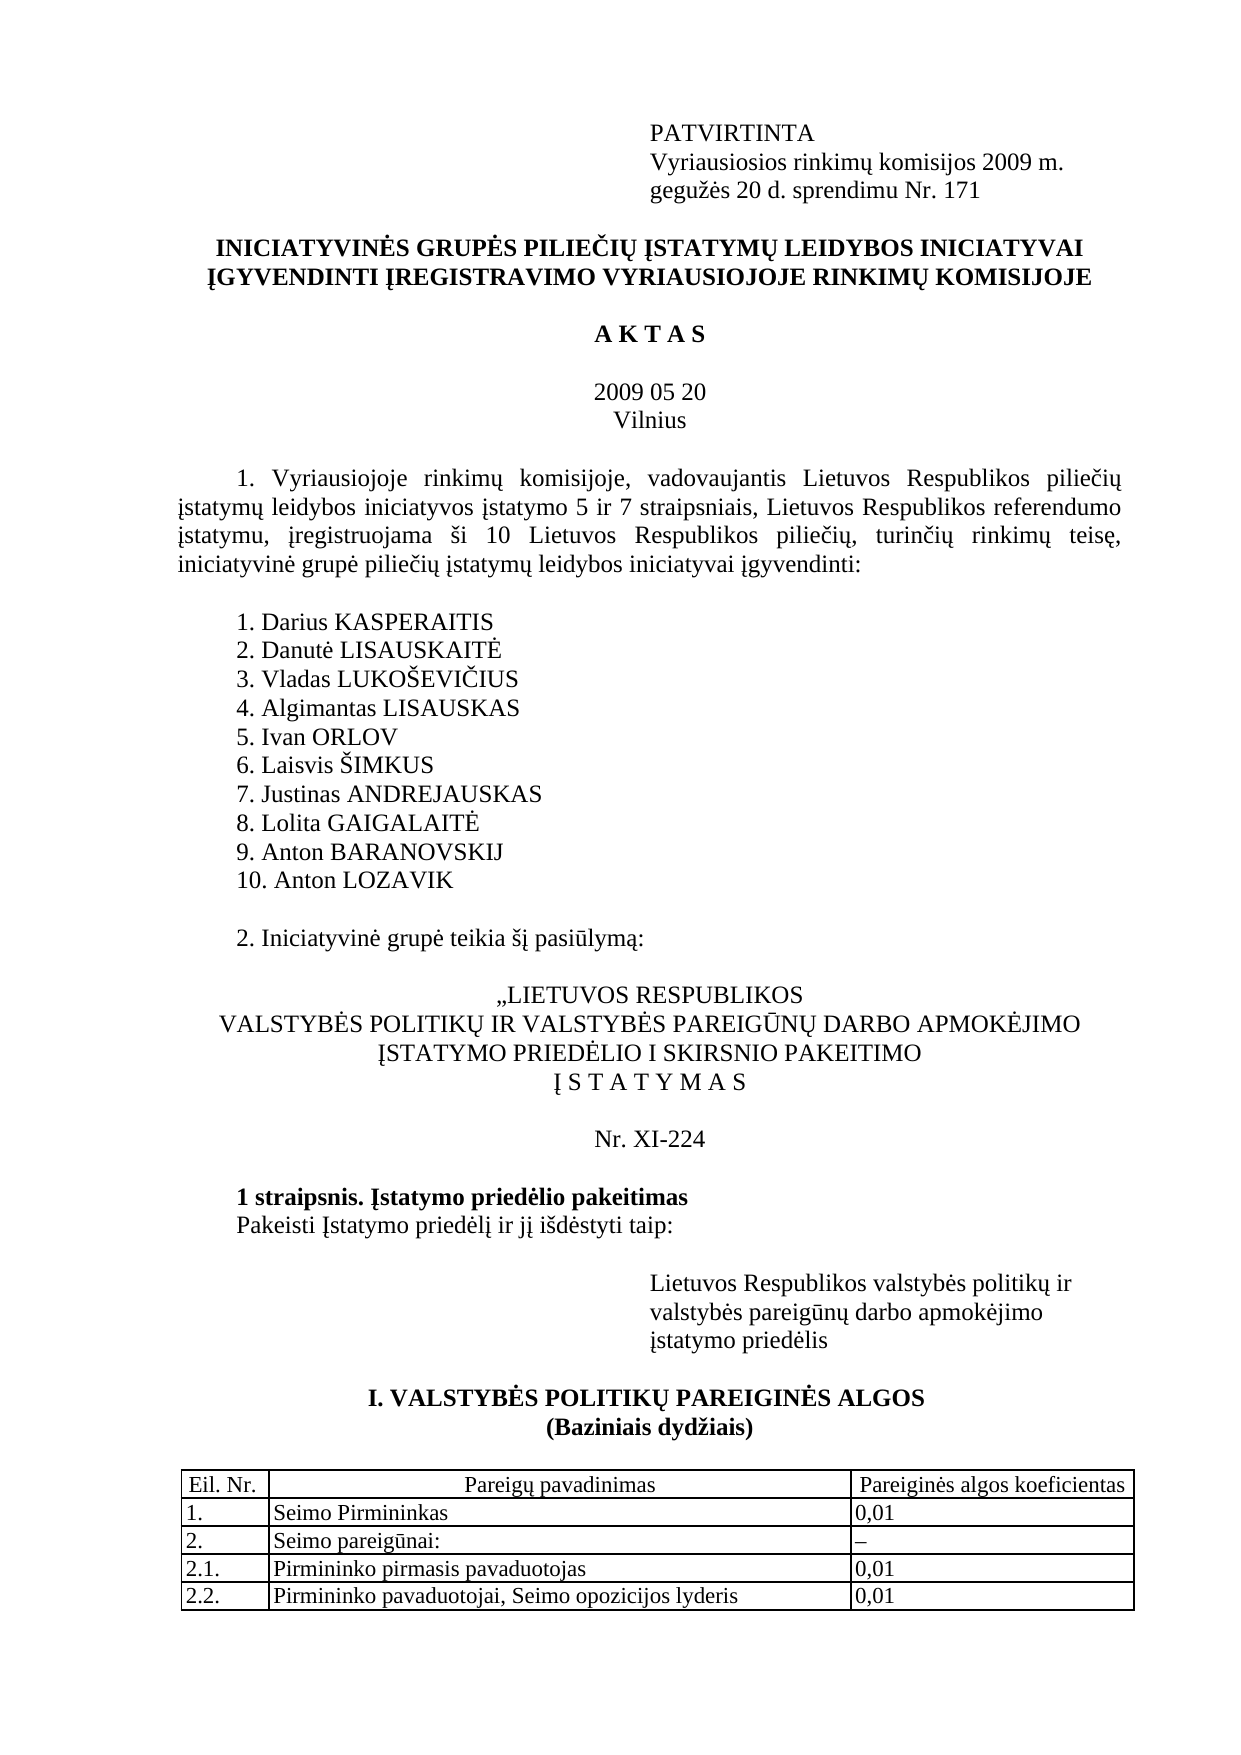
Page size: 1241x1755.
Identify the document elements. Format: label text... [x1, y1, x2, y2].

table_cell 2.1. [182, 1555, 268, 1581]
text Lietuvos Respublikos valstybės politikų ir valstybės pareigūnų darbo apmokėjimo įstatymo priedėlis [649, 1268, 1122, 1354]
text 2009 05 20 [177, 377, 1122, 406]
text Pakeisti Įstatymo priedėlį ir jį išdėstyti taip: [177, 1211, 1122, 1239]
text AKTAS [177, 319, 1122, 348]
text (Baziniais dydžiais) [177, 1412, 1122, 1441]
text 6. Laisvis ŠIMKUS [177, 751, 1122, 779]
text ĮSTATYMAS [177, 1067, 1122, 1096]
text Nr. XI-224 [177, 1124, 1122, 1153]
table_header Pareiginės algos koeficientas [852, 1471, 1133, 1497]
table_cell 0,01 [852, 1499, 1133, 1525]
text 9. Anton BARANOVSKIJ [177, 837, 1122, 866]
text INICIATYVINĖS GRUPĖS PILIEČIŲ ĮSTATYMŲ LEIDYBOS INICIATYVAI ĮGYVENDINTI ĮREGISTRAVIMO VYRIAUSIOJOJE RINKIMŲ KOMISIJOJE [177, 233, 1122, 291]
table_header Eil. Nr. [182, 1471, 268, 1497]
table_header Pareigų pavadinimas [270, 1471, 850, 1497]
text 10. Anton LOZAVIK [177, 866, 1122, 894]
table_cell 0,01 [852, 1555, 1133, 1581]
text 1 straipsnis. Įstatymo priedėlio pakeitimas [177, 1182, 1122, 1211]
table_cell Seimo Pirmininkas [270, 1499, 850, 1525]
text 5. Ivan ORLOV [177, 722, 1122, 751]
table_cell 0,01 [852, 1583, 1133, 1609]
table_cell 2. [182, 1527, 268, 1553]
text VALSTYBĖS POLITIKŲ IR VALSTYBĖS PAREIGŪNŲ DARBO APMOKĖJIMO ĮSTATYMO PRIEDĖLIO I SKIRSNIO PAKEITIMO [177, 1009, 1122, 1067]
text 2. Iniciatyvinė grupė teikia šį pasiūlymą: [177, 923, 1122, 952]
text 3. Vladas LUKOŠEVIČIUS [177, 664, 1122, 693]
text Vyriausiosios rinkimų komisijos 2009 m. gegužės 20 d. sprendimu Nr. 171 [649, 147, 1122, 204]
table_cell Seimo pareigūnai: [270, 1527, 850, 1553]
text „LIETUVOS RESPUBLIKOS [177, 981, 1122, 1009]
text 4. Algimantas LISAUSKAS [177, 693, 1122, 722]
text PATVIRTINTA [649, 118, 1122, 147]
table_cell 2.2. [182, 1583, 268, 1609]
table_cell Pirmininko pirmasis pavaduotojas [270, 1555, 850, 1581]
text 2. Danutė LISAUSKAITĖ [177, 636, 1122, 664]
text Vilnius [177, 406, 1122, 434]
text 1. Vyriausiojoje rinkimų komisijoje, vadovaujantis Lietuvos Respublikos piliečių įstatymų leidybos iniciatyvos įstatymo 5 ir 7 straipsniais, Lietuvos Respublikos referendumo įstatymu, įregistruojama ši 10 Lietuvos Respublikos piliečių, turinčių rinkimų teisę, iniciatyvinė grupė piliečių įstatymų leidybos iniciatyvai įgyvendinti: [177, 463, 1122, 578]
table_cell 1. [182, 1499, 268, 1525]
table_cell Pirmininko pavaduotojai, Seimo opozicijos lyderis [270, 1583, 850, 1609]
text 8. Lolita GAIGALAITĖ [177, 808, 1122, 837]
text 7. Justinas ANDREJAUSKAS [177, 779, 1122, 808]
text 1. Darius KASPERAITIS [177, 607, 1122, 636]
text I. VALSTYBĖS POLITIKŲ PAREIGINĖS ALGOS [177, 1383, 1122, 1412]
table_cell – [852, 1527, 1133, 1553]
